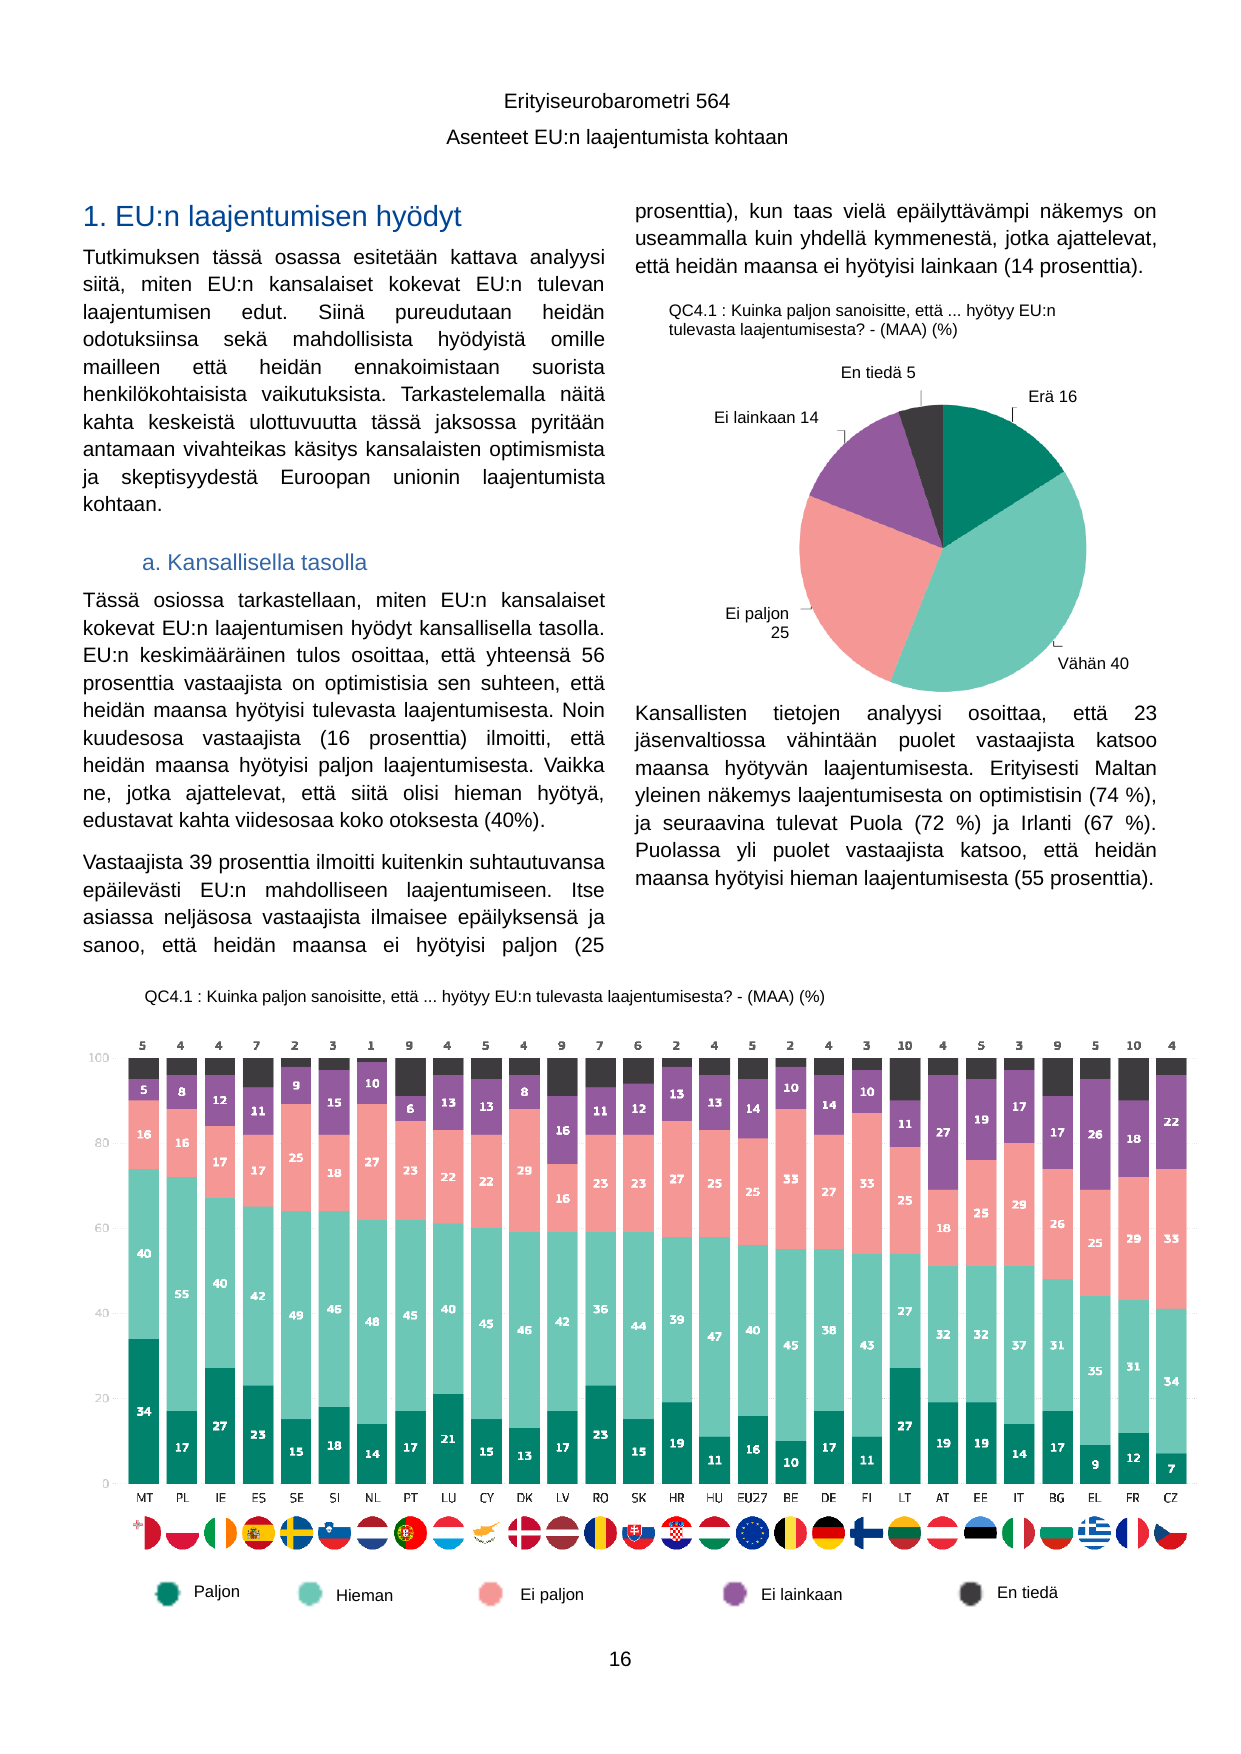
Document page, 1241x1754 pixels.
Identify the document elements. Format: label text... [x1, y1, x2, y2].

subtitle a. Kansallisella tasolla [142, 549, 605, 575]
picture [787, 388, 1089, 697]
picture [148, 1565, 992, 1630]
text prosenttia), kun taas vielä epäilyttävämpi näkemys on useammalla kuin yhdellä kymmenestä, jotka ajattelevat, että heidän maansa ei hyötyisi lainkaan (14 prosenttia). [635, 199, 1157, 278]
text Tutkimuksen tässä osassa esitetään kattava analyysi siitä, miten EU:n kansalaiset kokevat EU:n tulevan laajentumisen edut. Siinä pureudutaan heidän odotuksiinsa sekä mahdollisista hyödyistä omille mailleen että heidän ennakoimistaan suorista henkilökohtaisista vaikutuksista. Tarkastelemalla näitä kahta keskeistä ulottuvuutta tässä jaksossa pyritään antamaan vivahteikas käsitys kansalaisten optimismista ja skeptisyydestä Euroopan unionin laajentumista kohtaan. [83, 245, 605, 516]
picture [75, 1033, 1198, 1558]
subtitle 1. EU:n laajentumisen hyödyt [83, 199, 605, 232]
text Kansallisten tietojen analyysi osoittaa, että 23 jäsenvaltiossa vähintään puolet vastaajista katsoo maansa hyötyvän laajentumisesta. Erityisesti Maltan yleinen näkemys laajentumisesta on optimistisin (74 %), ja seuraavina tulevat Puola (72 %) ja Irlanti (67 %). Puolassa yli puolet vastaajista katsoo, että heidän maansa hyötyisi hieman laajentumisesta (55 prosenttia). [635, 296, 1157, 889]
text Vastaajista 39 prosenttia ilmoitti kuitenkin suhtautuvansa epäilevästi EU:n mahdolliseen laajentumiseen. Itse asiassa neljäsosa vastaajista ilmaisee epäilyksensä ja sanoo, että heidän maansa ei hyötyisi paljon (25 [83, 850, 605, 956]
text Tässä osiossa tarkastellaan, miten EU:n kansalaiset kokevat EU:n laajentumisen hyödyt kansallisella tasolla. EU:n keskimääräinen tulos osoittaa, että yhteensä 56 prosenttia vastaajista on optimistisia sen suhteen, että heidän maansa hyötyisi tulevasta laajentumisesta. Noin kuudesosa vastaajista (16 prosenttia) ilmoitti, että heidän maansa hyötyisi paljon laajentumisesta. Vaikka ne, jotka ajattelevat, että siitä olisi hieman hyötyä, edustavat kahta viidesosaa koko otoksesta (40%). [83, 588, 605, 832]
